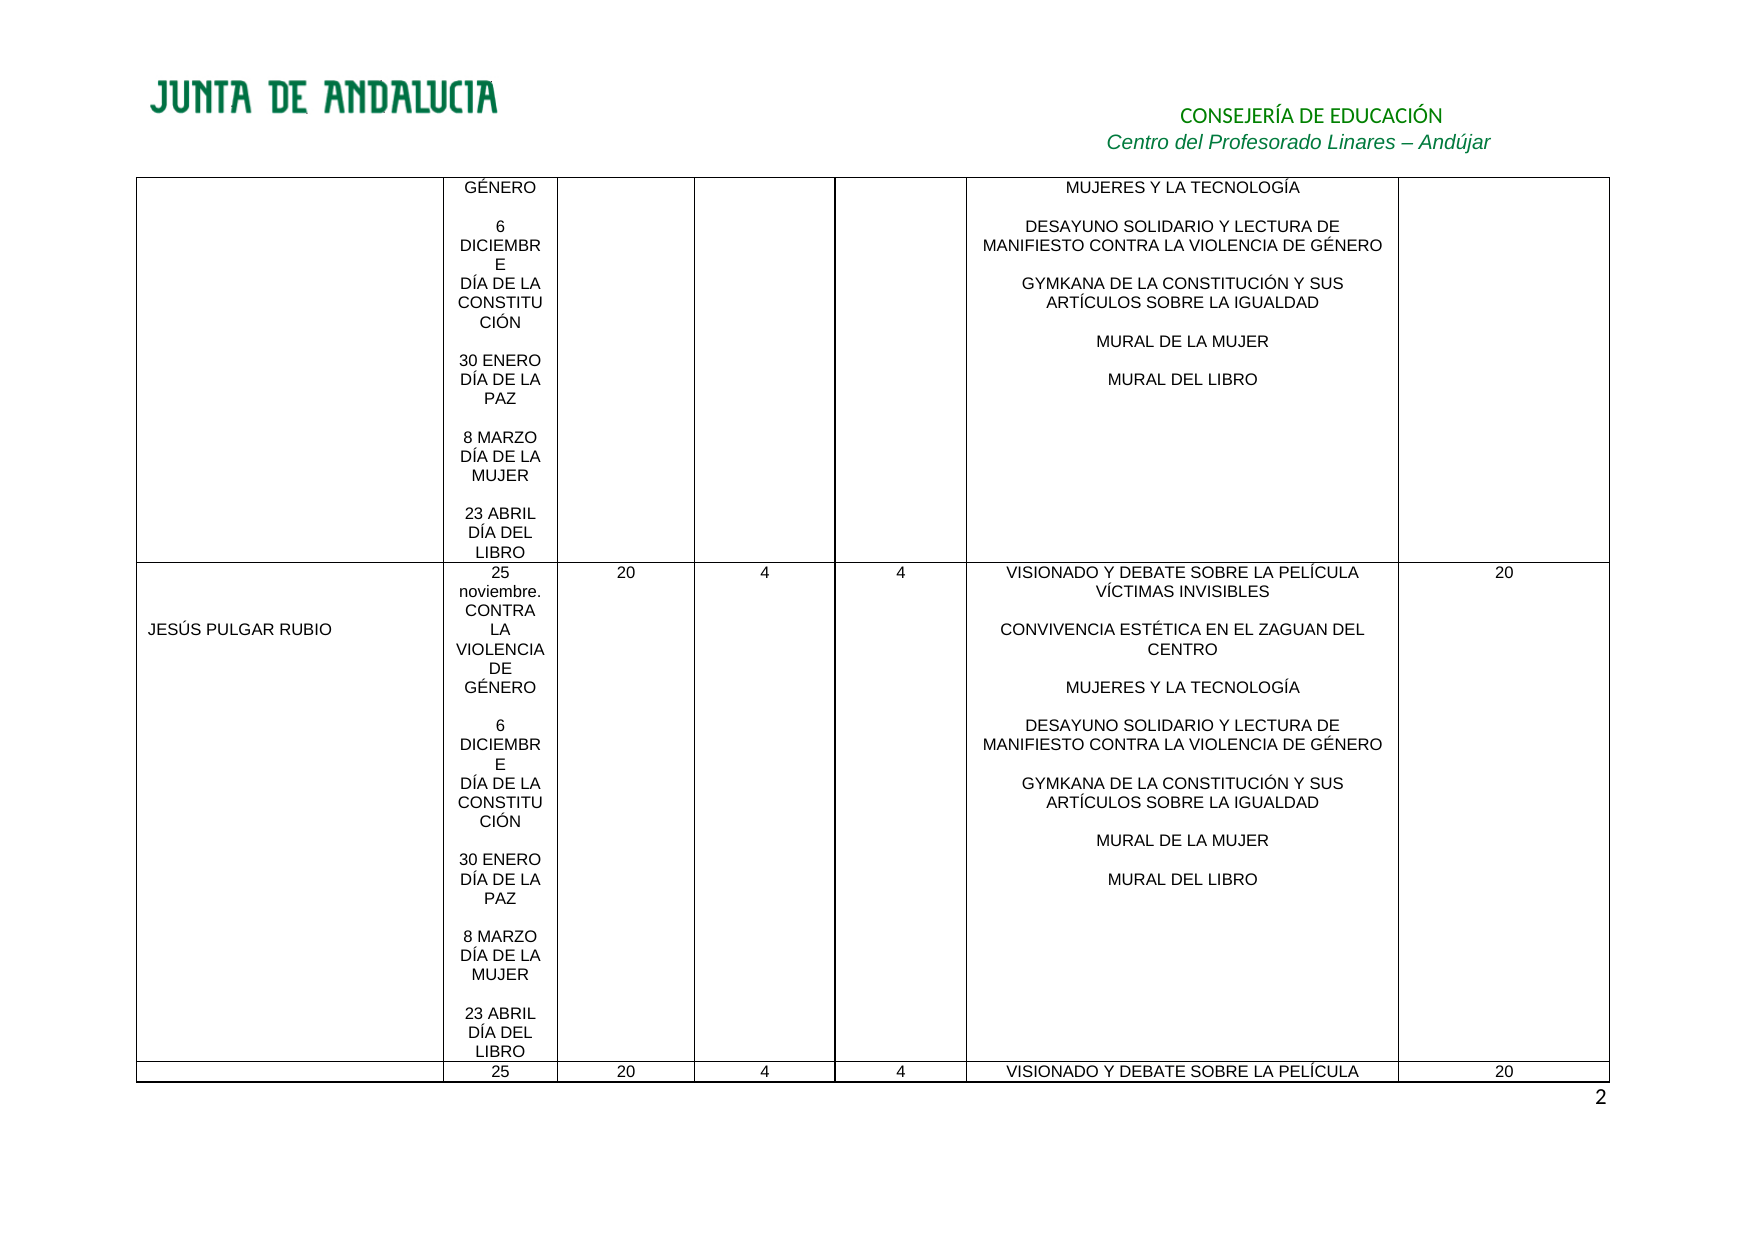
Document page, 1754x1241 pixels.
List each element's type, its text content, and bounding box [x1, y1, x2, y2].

table_cell [1399, 178, 1609, 562]
table_cell 20 [558, 1062, 568, 1081]
table_cell 25 noviembre. CONTRA LA VIOLENCIA DE GÉNERO 6 DICIEMBRE DÍA DE LA CONSTITUCIÓN 30 ENERO DÍA DE LA PAZ 8 MARZO DÍA DE LA MUJER 23 ABRIL DÍA DEL LIBRO [546, 563, 557, 1061]
table_cell 25 noviembre. CONTRA LA VIOLENCIA DE GÉNERO 6 DICIEMBRE DÍA DE LA CONSTITUCIÓN 30 ENERO DÍA DE LA PAZ 8 MARZO DÍA DE LA MUJER 23 ABRIL DÍA DEL LIBRO [546, 178, 557, 562]
table_cell [836, 178, 966, 562]
table_cell JESÚS PULGAR RUBIO [137, 563, 443, 1061]
table_cell 25 noviembre. CONTRA LA VIOLENCIA DE GÉNERO 6 DICIEMBRE DÍA DE LA CONSTITUCIÓN 30 ENERO DÍA DE LA PAZ 8 MARZO DÍA DE LA MUJER 23 ABRIL DÍA DEL LIBRO [444, 563, 454, 1061]
table_cell 4 [824, 1062, 834, 1081]
table_cell [137, 178, 443, 562]
table_cell 4 [955, 1062, 966, 1081]
table_cell 4 [836, 1062, 846, 1081]
table_cell 20 [1399, 563, 1609, 1061]
table_cell 20 [683, 1062, 694, 1081]
table_cell 20 [1598, 1062, 1609, 1081]
table_cell [558, 178, 694, 562]
table_cell VISIONADO Y DEBATE SOBRE LA PELÍCULA VÍCTIMAS INVISIBLES CONVIVENCIA ESTÉTICA EN EL ZAGUAN DEL CENTRO MUJERES Y LA TECNOLOGÍA DESAYUNO SOLIDARIO Y LECTURA DE MANIFIESTO CONTRA LA VIOLENCIA DE GÉNERO GYMKANA DE LA CONSTITUCIÓN Y SUS ARTÍCULOS SOBRE LA IGUALDAD MURAL DE LA MUJER MURAL DEL LIBRO [967, 563, 1398, 1061]
table_cell 20 [1399, 1062, 1410, 1081]
table_cell 20 [558, 563, 694, 1061]
table_cell 25 noviembre. CONTRA LA VIOLENCIA DE GÉNERO 6 DICIEMBRE DÍA DE LA CONSTITUCIÓN 30 ENERO DÍA DE LA PAZ 8 MARZO DÍA DE LA MUJER 23 ABRIL DÍA DEL LIBRO [444, 178, 454, 562]
table_cell 4 [695, 1062, 706, 1081]
table_cell 4 [836, 563, 966, 1061]
table_cell VISIONADO Y DEBATE SOBRE LA PELÍCULA VÍCTIMAS INVISIBLES CONVIVENCIA ESTÉTICA EN EL ZAGUAN DEL CENTRO MUJERES Y LA TECNOLOGÍA DESAYUNO SOLIDARIO Y LECTURA DE MANIFIESTO CONTRA LA VIOLENCIA DE GÉNERO GYMKANA DE LA CONSTITUCIÓN Y SUS ARTÍCULOS SOBRE LA IGUALDAD MURAL DE LA MUJER MURAL DEL LIBRO [967, 178, 1398, 562]
table_cell 4 [695, 563, 834, 1061]
picture [147, 73, 506, 124]
table_cell [695, 178, 834, 562]
